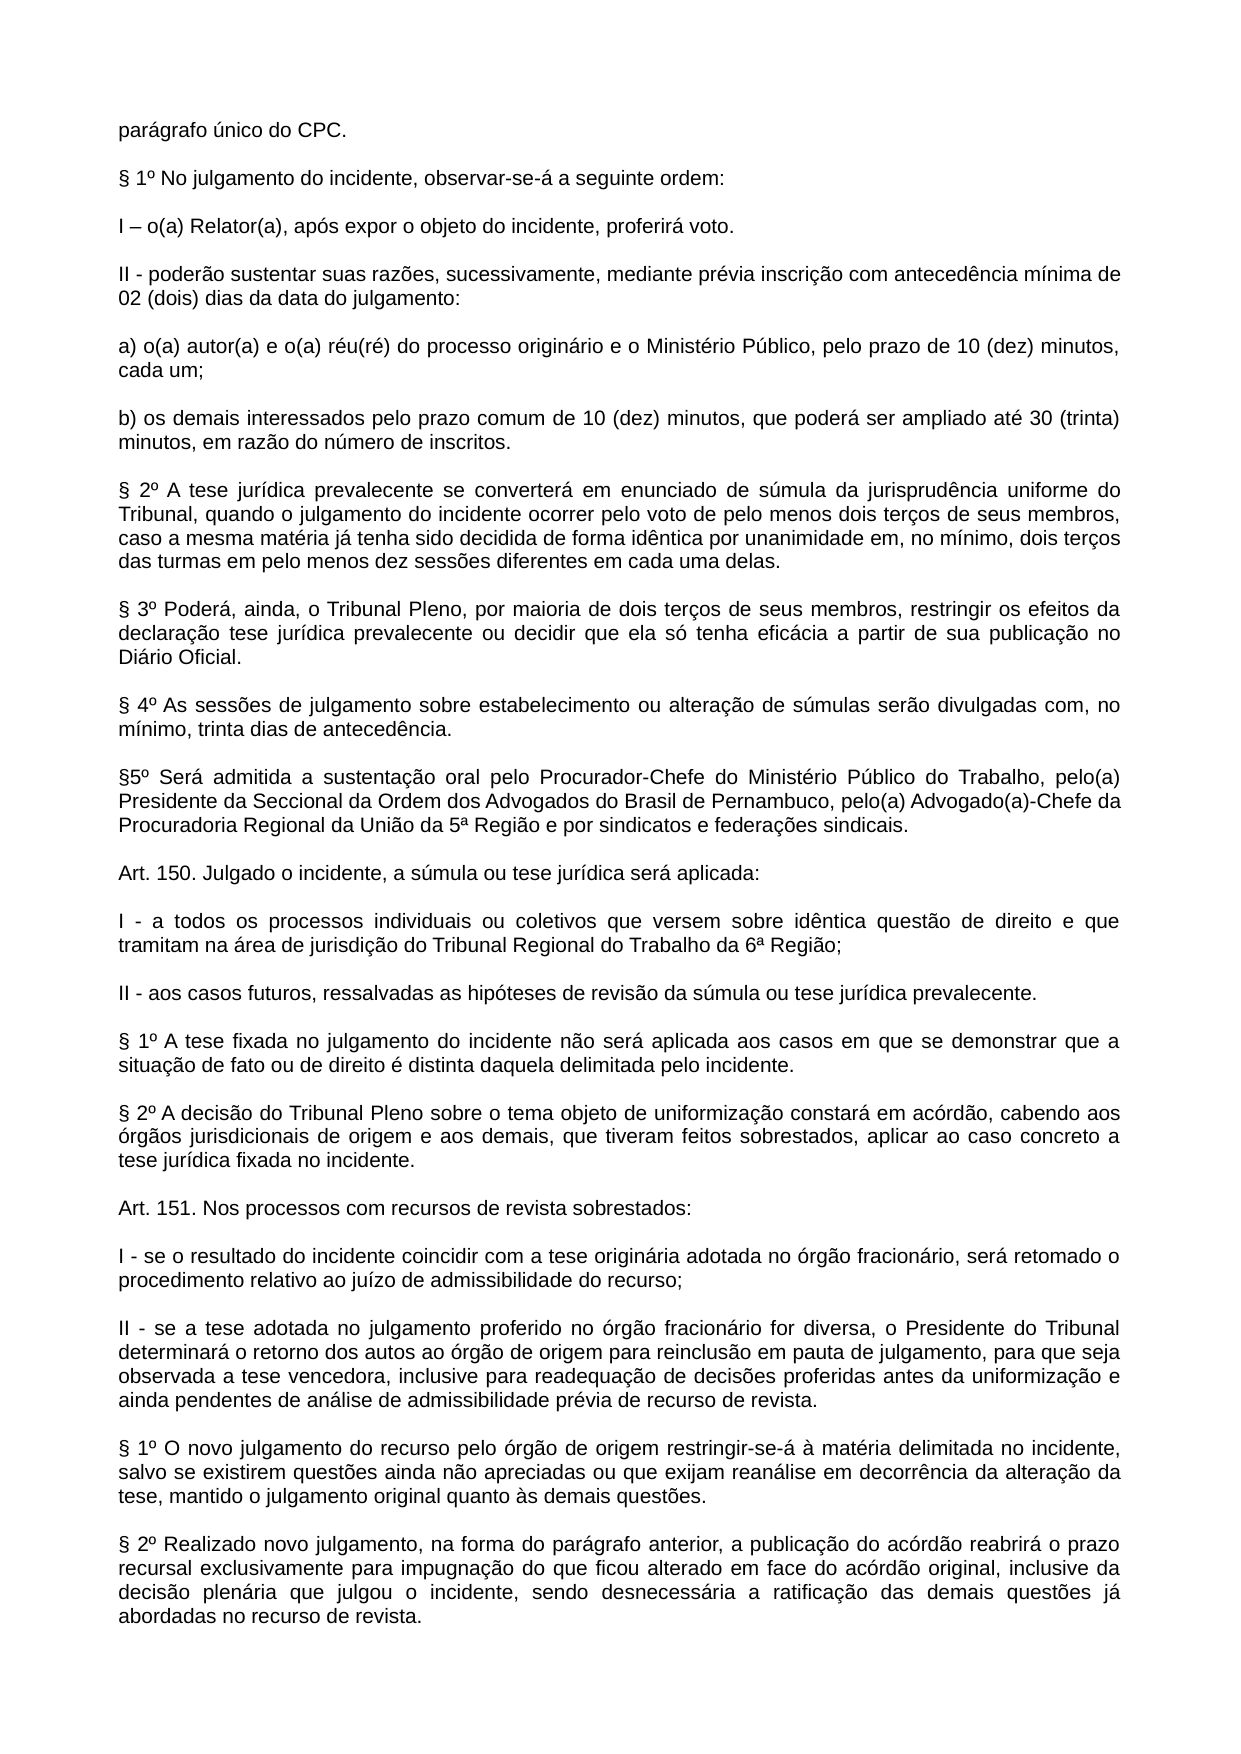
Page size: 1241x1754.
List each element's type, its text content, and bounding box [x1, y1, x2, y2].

text Art. 151. Nos processos com recursos de revista sobrestados: [118, 1196, 1122, 1220]
text I - se o resultado do incidente coincidir com a tese originária adotada no órgão fracionário, será retomado o procedimento relativo ao juízo de admissibilidade do recurso; [118, 1244, 1122, 1292]
text I - a todos os processos individuais ou coletivos que versem sobre idêntica questão de direito e que tramitam na área de jurisdição do Tribunal Regional do Trabalho da 6ª Região; [118, 909, 1122, 957]
text § 2º A tese jurídica prevalecente se converterá em enunciado de súmula da jurisprudência uniforme do Tribunal, quando o julgamento do incidente ocorrer pelo voto de pelo menos dois terços de seus membros, caso a mesma matéria já tenha sido decidida de forma idêntica por unanimidade em, no mínimo, dois terços das turmas em pelo menos dez sessões diferentes em cada uma delas. [118, 477, 1122, 573]
text b) os demais interessados pelo prazo comum de 10 (dez) minutos, que poderá ser ampliado até 30 (trinta) minutos, em razão do número de inscritos. [118, 406, 1122, 453]
text a) o(a) autor(a) e o(a) réu(ré) do processo originário e o Ministério Público, pelo prazo de 10 (dez) minutos, cada um; [118, 334, 1122, 382]
text § 1º No julgamento do incidente, observar-se-á a seguinte ordem: [118, 166, 1122, 190]
text § 2º A decisão do Tribunal Pleno sobre o tema objeto de uniformização constará em acórdão, cabendo aos órgãos jurisdicionais de origem e aos demais, que tiveram feitos sobrestados, aplicar ao caso concreto a tese jurídica fixada no incidente. [118, 1100, 1122, 1172]
text §5º Será admitida a sustentação oral pelo Procurador-Chefe do Ministério Público do Trabalho, pelo(a) Presidente da Seccional da Ordem dos Advogados do Brasil de Pernambuco, pelo(a) Advogado(a)-Chefe da Procuradoria Regional da União da 5ª Região e por sindicatos e federações sindicais. [118, 765, 1122, 837]
text II - aos casos futuros, ressalvadas as hipóteses de revisão da súmula ou tese jurídica prevalecente. [118, 981, 1122, 1004]
text § 4º As sessões de julgamento sobre estabelecimento ou alteração de súmulas serão divulgadas com, no mínimo, trinta dias de antecedência. [118, 693, 1122, 741]
text § 2º Realizado novo julgamento, na forma do parágrafo anterior, a publicação do acórdão reabrirá o prazo recursal exclusivamente para impugnação do que ficou alterado em face do acórdão original, inclusive da decisão plenária que julgou o incidente, sendo desnecessária a ratificação das demais questões já abordadas no recurso de revista. [118, 1532, 1122, 1627]
text § 1º O novo julgamento do recurso pelo órgão de origem restringir-se-á à matéria delimitada no incidente, salvo se existirem questões ainda não apreciadas ou que exijam reanálise em decorrência da alteração da tese, mantido o julgamento original quanto às demais questões. [118, 1436, 1122, 1508]
text Art. 150. Julgado o incidente, a súmula ou tese jurídica será aplicada: [118, 861, 1122, 885]
text parágrafo único do CPC. [118, 118, 1122, 142]
text I – o(a) Relator(a), após expor o objeto do incidente, proferirá voto. [118, 214, 1122, 238]
text II - poderão sustentar suas razões, sucessivamente, mediante prévia inscrição com antecedência mínima de 02 (dois) dias da data do julgamento: [118, 262, 1122, 310]
text II - se a tese adotada no julgamento proferido no órgão fracionário for diversa, o Presidente do Tribunal determinará o retorno dos autos ao órgão de origem para reinclusão em pauta de julgamento, para que seja observada a tese vencedora, inclusive para readequação de decisões proferidas antes da uniformização e ainda pendentes de análise de admissibilidade prévia de recurso de revista. [118, 1316, 1122, 1412]
text § 3º Poderá, ainda, o Tribunal Pleno, por maioria de dois terços de seus membros, restringir os efeitos da declaração tese jurídica prevalecente ou decidir que ela só tenha eficácia a partir de sua publicação no Diário Oficial. [118, 597, 1122, 669]
text § 1º A tese fixada no julgamento do incidente não será aplicada aos casos em que se demonstrar que a situação de fato ou de direito é distinta daquela delimitada pelo incidente. [118, 1028, 1122, 1076]
